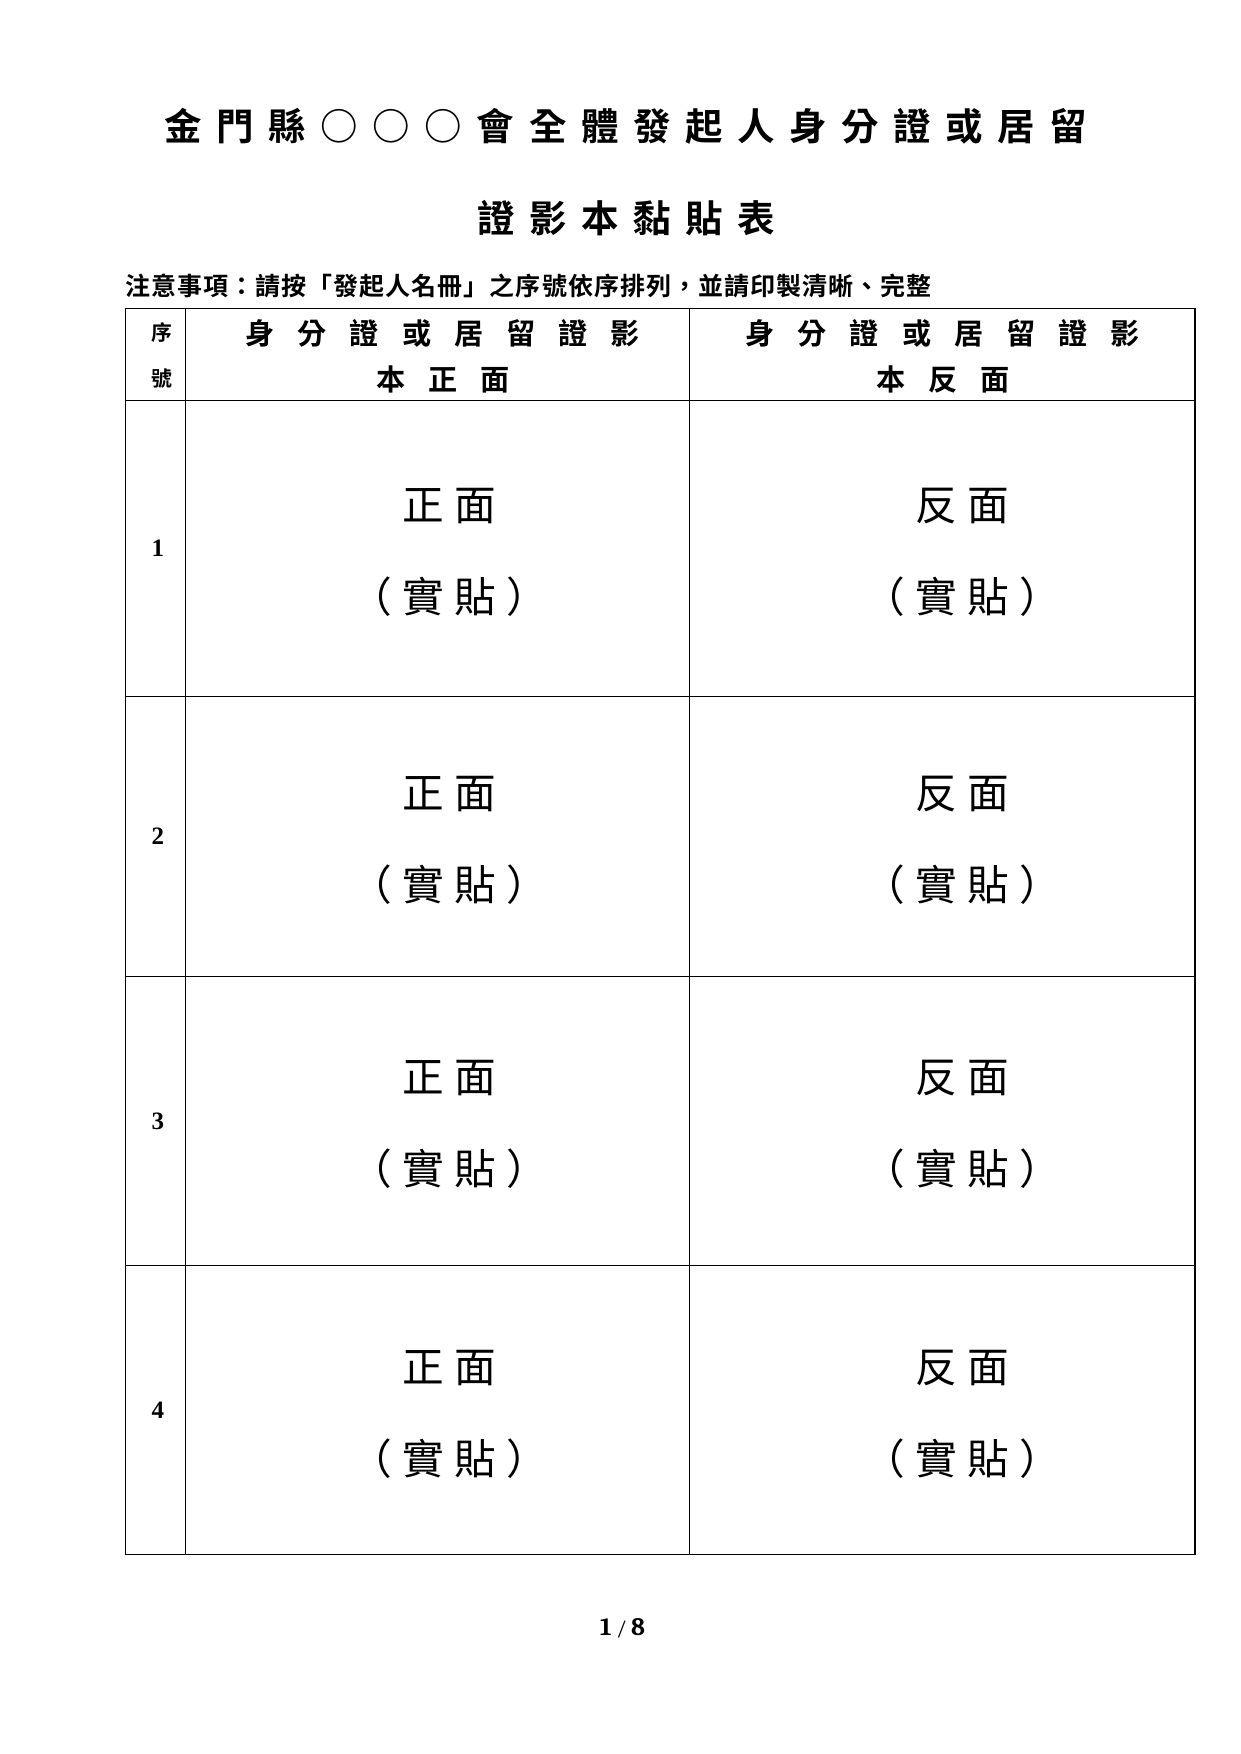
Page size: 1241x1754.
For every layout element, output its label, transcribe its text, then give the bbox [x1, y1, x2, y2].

table_header 序號 [126, 309, 185, 400]
table_cell 2 [126, 697, 185, 976]
table_cell 4 [126, 1266, 185, 1554]
table_cell 反面 （實貼） [690, 1266, 1194, 1554]
table_cell 正面 （實貼） [186, 977, 689, 1265]
table_cell 反面 （實貼） [690, 697, 1194, 976]
table_header 身分證或居留證影本正面 [186, 309, 689, 400]
text 金門縣○○○會全體發起人身分證或居留證影本黏貼表 [133, 78, 1115, 262]
table_cell 正面 （實貼） [186, 697, 689, 976]
table_cell 3 [126, 977, 185, 1265]
table_header 身分證或居留證影本反面 [690, 309, 1194, 400]
table_cell 反面 （實貼） [690, 977, 1194, 1265]
table_cell 反面 （實貼） [690, 401, 1194, 696]
table_cell 正面 （實貼） [186, 401, 689, 696]
text 注意事項：請按「發起人名冊」之序號依序排列，並請印製清晰、完整 [125, 262, 1115, 307]
table_cell 1 [126, 401, 185, 696]
table_cell 正面 （實貼） [186, 1266, 689, 1554]
